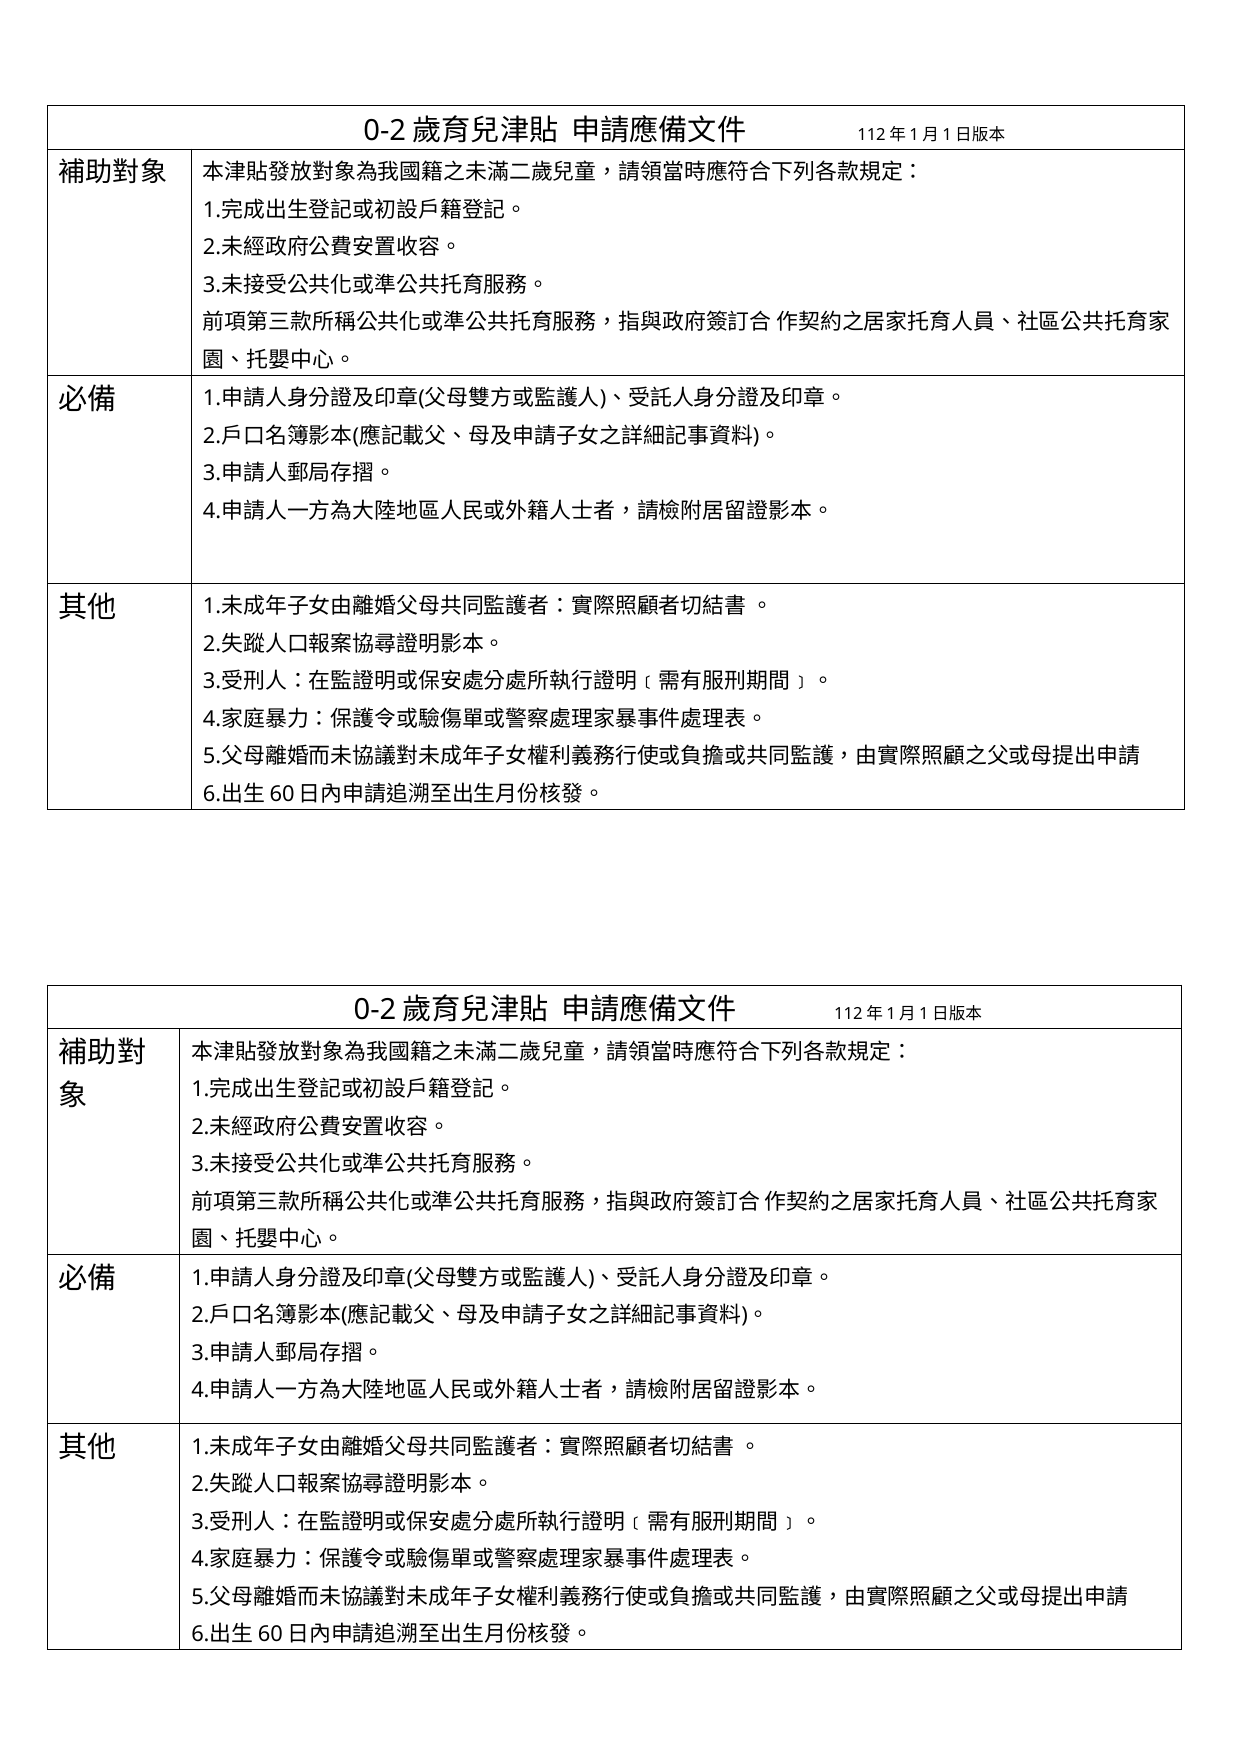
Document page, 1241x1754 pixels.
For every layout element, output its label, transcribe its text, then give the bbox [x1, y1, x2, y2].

table_cell 本津貼發放對象為我國籍之未滿二歲兒童，請領當時應符合下列各款規定： 1.完成出生登記或初設戶籍登記。 2.未經政府公費安置收容。 3.未接受公共化或準公共托育服務。 前項第三款所稱公共化或準公共托育服務，指與政府簽訂合 作契約之居家托育人員、社區公共托育家園、托嬰中心。 [180, 1029, 1181, 1254]
table_header 0-2歲育兒津貼 申請應備文件 112年1月1日版本 [48, 986, 1181, 1028]
table_cell 補助對象 [48, 150, 191, 374]
table_cell 補助對象 [48, 1029, 179, 1254]
table_cell 1.申請人身分證及印章(父母雙方或監護人)、受託人身分證及印章。 2.戶口名簿影本(應記載父、母及申請子女之詳細記事資料)。 3.申請人郵局存摺。 4.申請人一方為大陸地區人民或外籍人士者，請檢附居留證影本。 [180, 1255, 1181, 1423]
table_cell 1.未成年子女由離婚父母共同監護者：實際照顧者切結書 。 2.失蹤人口報案協尋證明影本。 3.受刑人：在監證明或保安處分處所執行證明﹝需有服刑期間﹞。 4.家庭暴力：保護令或驗傷單或警察處理家暴事件處理表。 5.父母離婚而未協議對未成年子女權利義務行使或負擔或共同監護，由實際照顧之父或母提出申請 6.出生60日內申請追溯至出生月份核發。 [192, 584, 1184, 808]
table_cell 1.未成年子女由離婚父母共同監護者：實際照顧者切結書 。 2.失蹤人口報案協尋證明影本。 3.受刑人：在監證明或保安處分處所執行證明﹝需有服刑期間﹞。 4.家庭暴力：保護令或驗傷單或警察處理家暴事件處理表。 5.父母離婚而未協議對未成年子女權利義務行使或負擔或共同監護，由實際照顧之父或母提出申請 6.出生60日內申請追溯至出生月份核發。 [180, 1424, 1181, 1649]
table_cell 其他 [48, 1424, 179, 1649]
table_cell 其他 [48, 584, 191, 808]
table_cell 必備 [48, 1255, 179, 1423]
table_cell 1.申請人身分證及印章(父母雙方或監護人)、受託人身分證及印章。 2.戶口名簿影本(應記載父、母及申請子女之詳細記事資料)。 3.申請人郵局存摺。 4.申請人一方為大陸地區人民或外籍人士者，請檢附居留證影本。 [192, 376, 1184, 582]
table_header 0-2歲育兒津貼 申請應備文件 112年1月1日版本 [48, 106, 1184, 148]
table_cell 本津貼發放對象為我國籍之未滿二歲兒童，請領當時應符合下列各款規定： 1.完成出生登記或初設戶籍登記。 2.未經政府公費安置收容。 3.未接受公共化或準公共托育服務。 前項第三款所稱公共化或準公共托育服務，指與政府簽訂合 作契約之居家托育人員、社區公共托育家園、托嬰中心。 [192, 150, 1184, 374]
table_cell 必備 [48, 376, 191, 582]
